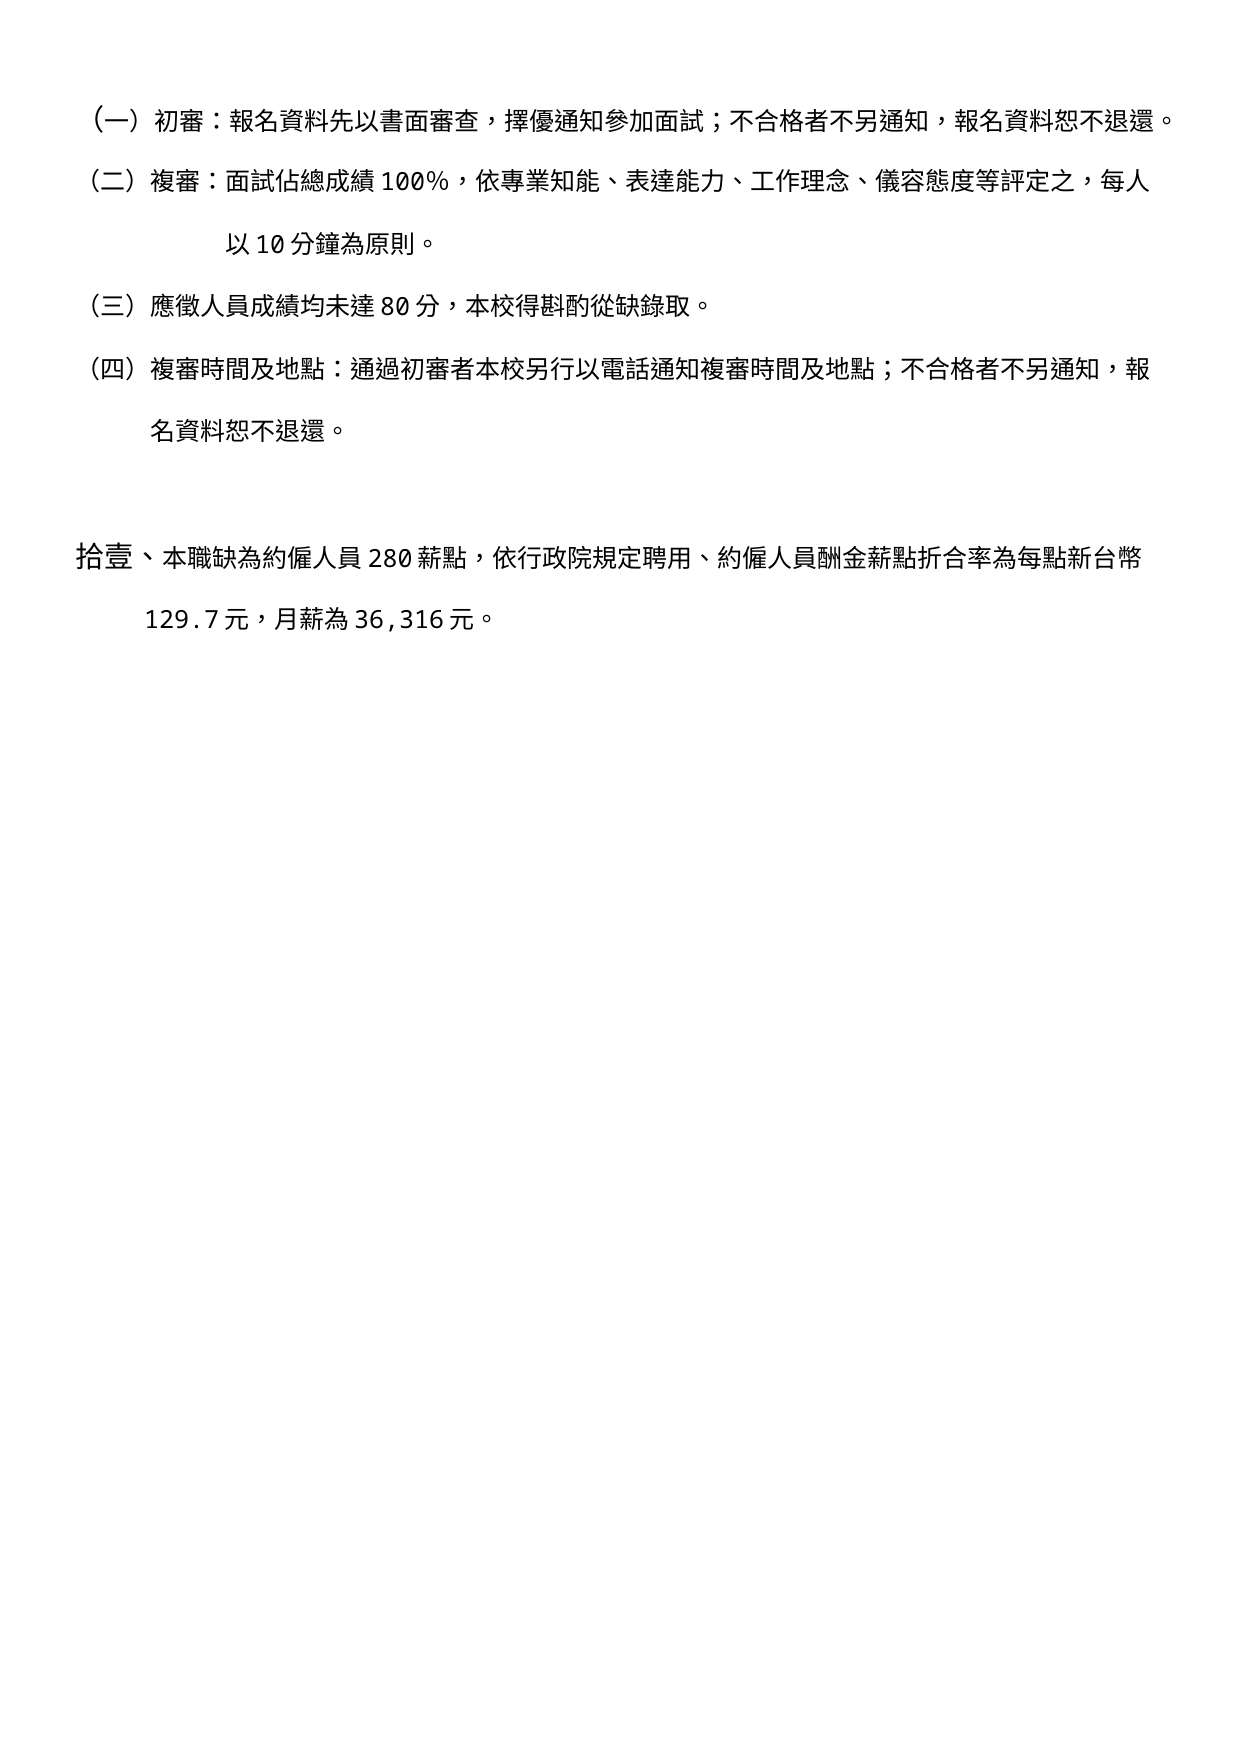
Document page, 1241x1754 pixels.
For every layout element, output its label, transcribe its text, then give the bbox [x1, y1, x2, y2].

text （三）應徵人員成績均未達80分，本校得斟酌從缺錄取。 [75, 263, 1165, 326]
text （一）初審：報名資料先以書面審查，擇優通知參加面試；不合格者不另通知，報名資料恕不退還。 [75, 76, 1165, 138]
text （四）複審時間及地點：通過初審者本校另行以電話通知複審時間及地點；不合格者不另通知，報名資料恕不退還。 [75, 326, 1165, 451]
text （二）複審：面試佔總成績100％，依專業知能、表達能力、工作理念、儀容態度等評定之，每人以10分鐘為原則。 [75, 138, 1165, 263]
text 拾壹、本職缺為約僱人員280薪點，依行政院規定聘用、約僱人員酬金薪點折合率為每點新台幣129.7元，月薪為36,316元。 [75, 513, 1165, 638]
